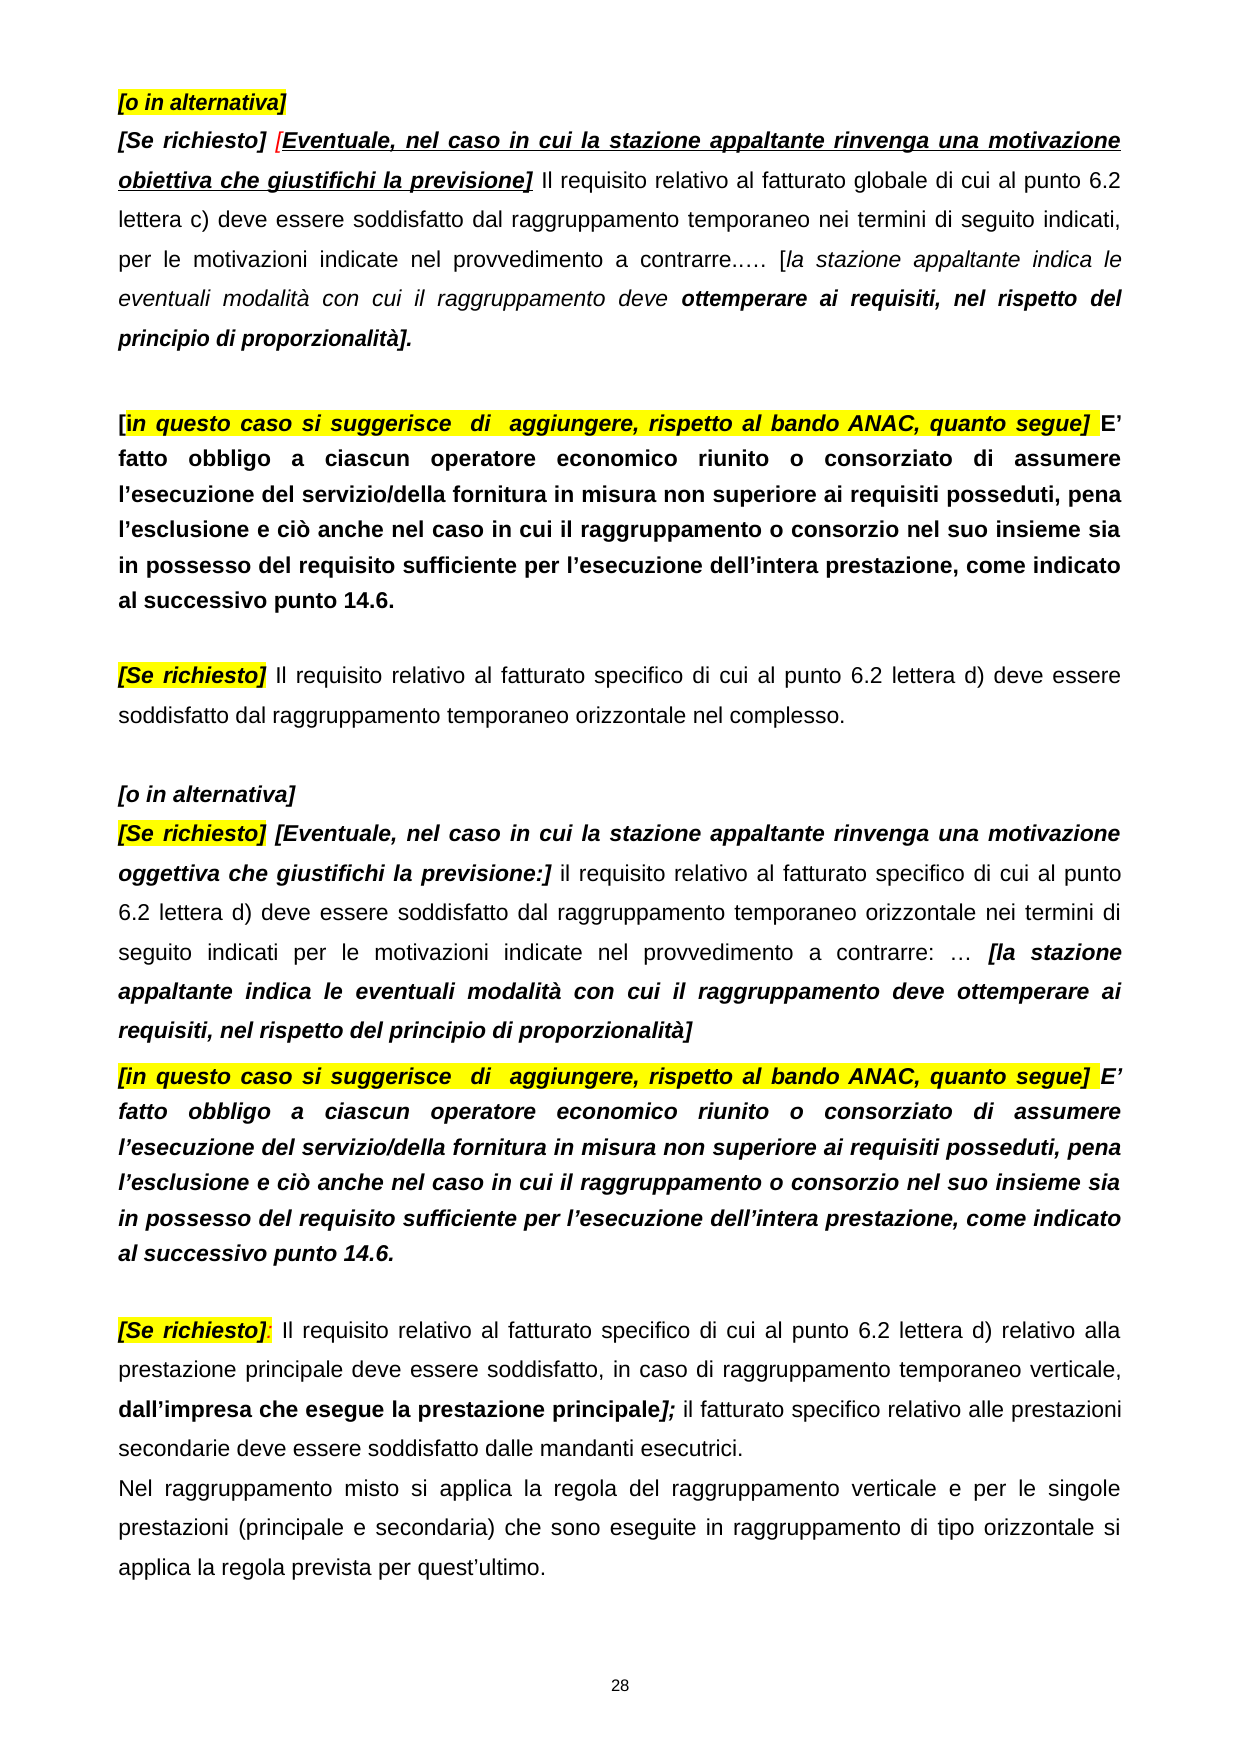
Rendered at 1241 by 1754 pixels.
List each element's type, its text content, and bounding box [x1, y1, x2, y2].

text [Se richiesto] [Eventuale, nel caso in cui la stazione appaltante rinvenga una motivazione oggettiva che giustifichi la previsione:] il requisito relativo al fatturato specifico di cui al punto 6.2 lettera d) deve essere soddisfatto dal raggruppamento temporaneo orizzontale nei termini di seguito indicati per le motivazioni indicate nel provvedimento a contrarre: … [la stazione appaltante indica le eventuali modalità con cui il raggruppamento deve ottemperare ai requisiti, nel rispetto del principio di proporzionalità] [118, 820, 1122, 1044]
text [Se richiesto]: Il requisito relativo al fatturato specifico di cui al punto 6.2 lettera d) relativo alla prestazione principale deve essere soddisfatto, in caso di raggruppamento temporaneo verticale, dall’impresa che esegue la prestazione principale]; il fatturato specifico relativo alle prestazioni secondarie deve essere soddisfatto dalle mandanti esecutrici. [118, 1317, 1122, 1462]
text [o in alternativa] [118, 781, 1122, 807]
text Nel raggruppamento misto si applica la regola del raggruppamento verticale e per le singole prestazioni (principale e secondaria) che sono eseguite in raggruppamento di tipo orizzontale si applica la regola prevista per quest’ultimo. [118, 1475, 1122, 1580]
text [Se richiesto] [Eventuale, nel caso in cui la stazione appaltante rinvenga una motivazione obiettiva che giustifichi la previsione] Il requisito relativo al fatturato globale di cui al punto 6.2 lettera c) deve essere soddisfatto dal raggruppamento temporaneo nei termini di seguito indicati, per le motivazioni indicate nel provvedimento a contrarre..… [la stazione appaltante indica le eventuali modalità con cui il raggruppamento deve ottemperare ai requisiti, nel rispetto del principio di proporzionalità]. [118, 127, 1122, 351]
text [in questo caso si suggerisce di aggiungere, rispetto al bando ANAC, quanto segue] E’ fatto obbligo a ciascun operatore economico riunito o consorziato di assumere l’esecuzione del servizio/della fornitura in misura non superiore ai requisiti posseduti, pena l’esclusione e ciò anche nel caso in cui il raggruppamento o consorzio nel suo insieme sia in possesso del requisito sufficiente per l’esecuzione dell’intera prestazione, come indicato al successivo punto 14.6. [118, 409, 1122, 613]
list [in questo caso si suggerisce di aggiungere, rispetto al bando ANAC, quanto segue] E’ fatto obbligo a ciascun operatore economico riunito o consorziato di assumere l’esecuzione del servizio/della fornitura in misura non superiore ai requisiti posseduti, pena l’esclusione e ciò anche nel caso in cui il raggruppamento o consorzio nel suo insieme sia in possesso del requisito sufficiente per l’esecuzione dell’intera prestazione, come indicato al successivo punto 14.6. [118, 1063, 1122, 1267]
text [Se richiesto] Il requisito relativo al fatturato specifico di cui al punto 6.2 lettera d) deve essere soddisfatto dal raggruppamento temporaneo orizzontale nel complesso. [118, 662, 1122, 728]
subtitle [o in alternativa] [118, 88, 1122, 115]
